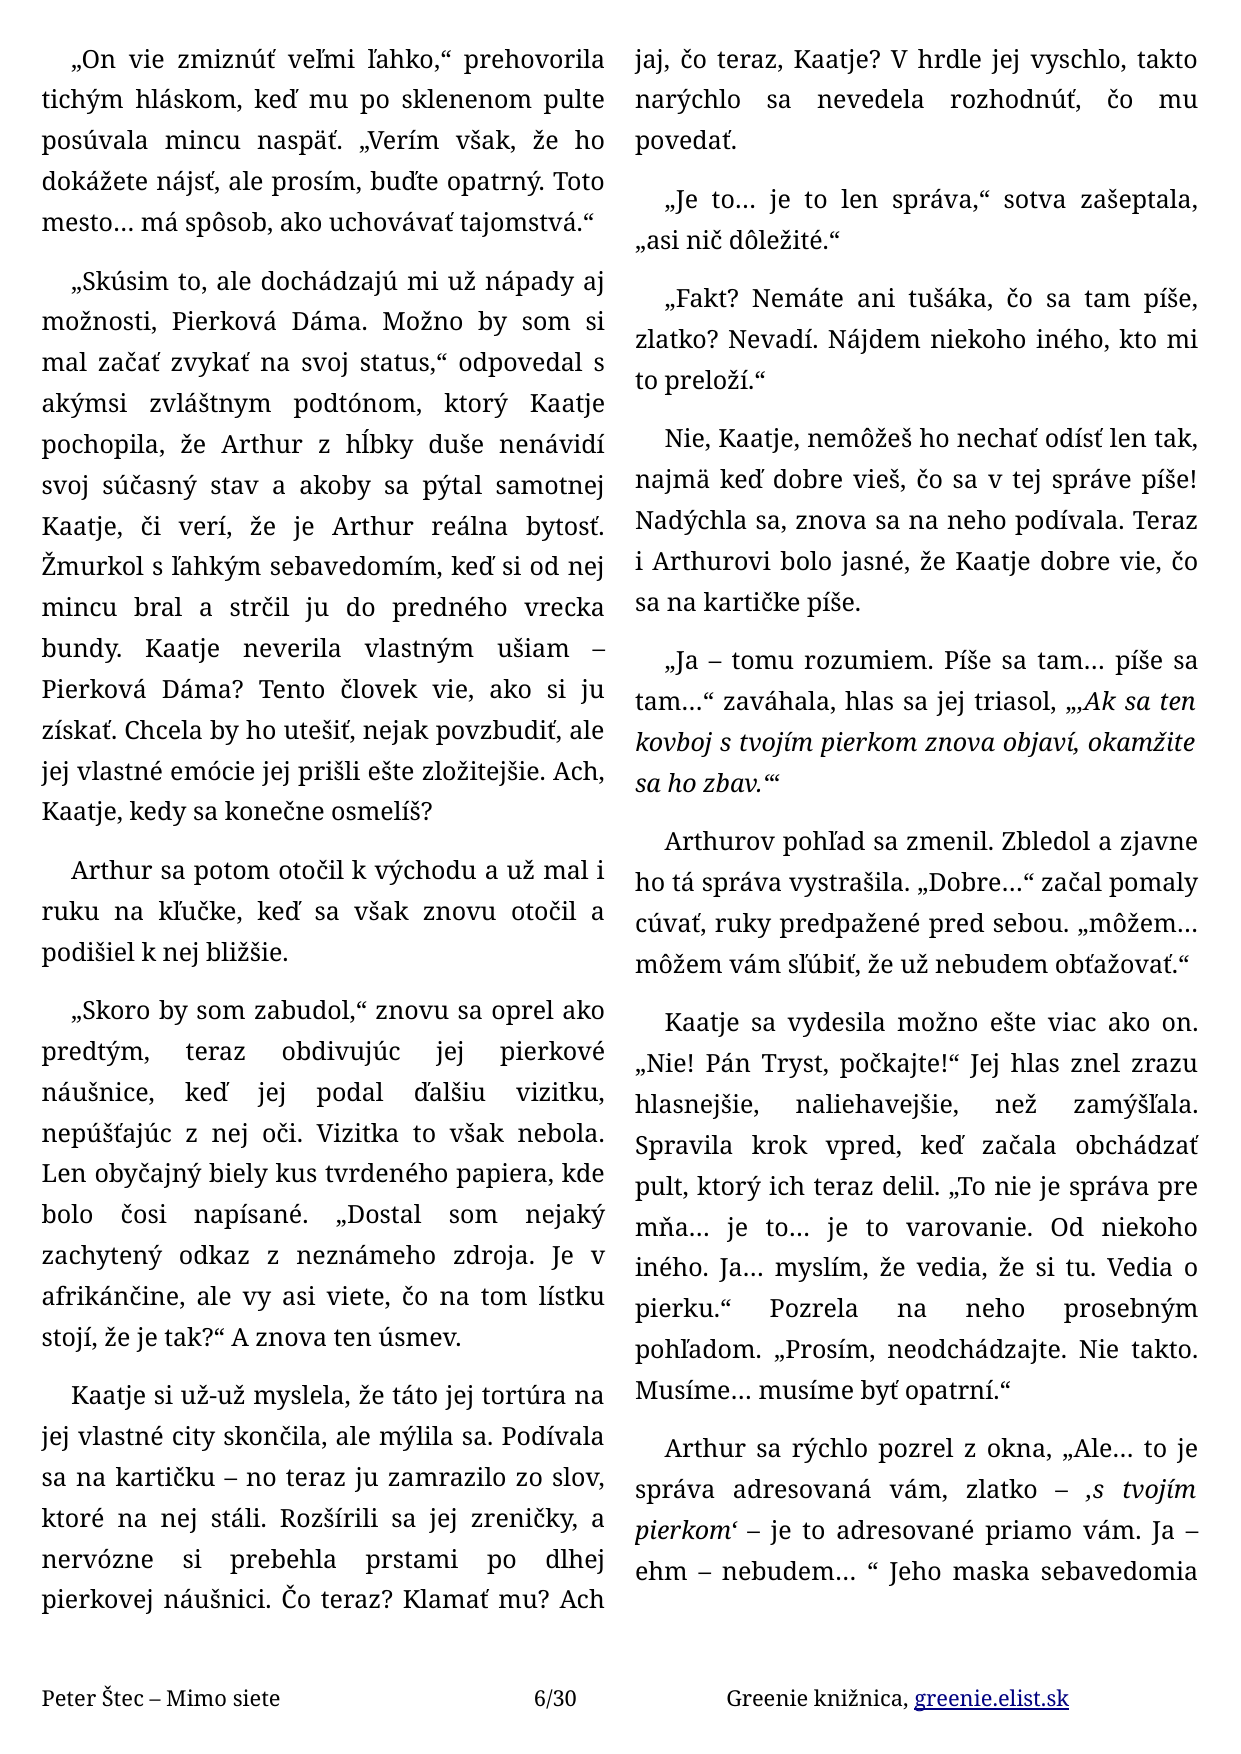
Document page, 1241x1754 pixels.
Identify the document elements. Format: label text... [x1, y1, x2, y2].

text „Fakt? Nemáte ani tušáka, čo sa tam píše, zlatko? Nevadí. Nájdem niekoho iného, kto mi to preloží.“ [635, 281, 1199, 397]
text Nie, Kaatje, nemôžeš ho nechať odísť len tak, najmä keď dobre vieš, čo sa v tej správe píše! Nadýchla sa, znova sa na neho podívala. Teraz i Arthurovi bolo jasné, že Kaatje dobre vie, čo sa na kartičke píše. [635, 421, 1199, 618]
text „Je to… je to len správa,“ sotva zašeptala, „asi nič dôležité.“ [635, 182, 1199, 256]
text Arthur sa potom otočil k východu a už mal i ruku na kľučke, keď sa však znovu otočil a podišiel k nej bližšie. [41, 853, 605, 968]
text Arthurov pohľad sa zmenil. Zbledol a zjavne ho tá správa vystrašila. „Dobre…“ začal pomaly cúvať, ruky predpažené pred sebou. „môžem… môžem vám sľúbiť, že už nebudem obťažovať.“ [635, 824, 1199, 981]
text Kaatje sa vydesila možno ešte viac ako on. „Nie! Pán Tryst, počkajte!“ Jej hlas znel zrazu hlasnejšie, naliehavejšie, než zamýšľala. Spravila krok vpred, keď začala obchádzať pult, ktorý ich teraz delil. „To nie je správa pre mňa… je to… je to varovanie. Od niekoho iného. Ja… myslím, že vedia, že si tu. Vedia o pierku.“ Pozrela na neho prosebným pohľadom. „Prosím, neodchádzajte. Nie takto. Musíme… musíme byť opatrní.“ [635, 1005, 1199, 1407]
text Kaatje si už-už myslela, že táto jej tortúra na jej vlastné city skončila, ale mýlila sa. Podívala sa na kartičku – no teraz ju zamrazilo zo slov, ktoré na nej stáli. Rozšírili sa jej zreničky, a nervózne si prebehla prstami po dlhej pierkovej náušnici. Čo teraz? Klamať mu? Ach [41, 1378, 605, 1616]
text „Skoro by som zabudol,“ znovu sa oprel ako predtým, teraz obdivujúc jej pierkové náušnice, keď jej podal ďalšiu vizitku, nepúšťajúc z nej oči. Vizitka to však nebola. Len obyčajný biely kus tvrdeného papiera, kde bolo čosi napísané. „Dostal som nejaký zachytený odkaz z neznámeho zdroja. Je v afrikánčine, ale vy asi viete, čo na tom lístku stojí, že je tak?“ A znova ten úsmev. [41, 993, 605, 1353]
text „On vie zmiznúť veľmi ľahko,“ prehovorila tichým hláskom, keď mu po sklenenom pulte posúvala mincu naspäť. „Verím však, že ho dokážete nájsť, ale prosím, buďte opatrný. Toto mesto… má spôsob, ako uchovávať tajomstvá.“ [41, 41, 605, 239]
text „Skúsim to, ale dochádzajú mi už nápady aj možnosti, Pierková Dáma. Možno by som si mal začať zvykať na svoj status,“ odpovedal s akýmsi zvláštnym podtónom, ktorý Kaatje pochopila, že Arthur z hĺbky duše nenávidí svoj súčasný stav a akoby sa pýtal samotnej Kaatje, či verí, že je Arthur reálna bytosť. Žmurkol s ľahkým sebavedomím, keď si od nej mincu bral a strčil ju do predného vrecka bundy. Kaatje neverila vlastným ušiam – Pierková Dáma? Tento človek vie, ako si ju získať. Chcela by ho utešiť, nejak povzbudiť, ale jej vlastné emócie jej prišli ešte zložitejšie. Ach, Kaatje, kedy sa konečne osmelíš? [41, 263, 605, 828]
text jaj, čo teraz, Kaatje? V hrdle jej vyschlo, takto narýchlo sa nevedela rozhodnúť, čo mu povedať. [635, 41, 1199, 157]
text „Ja – tomu rozumiem. Píše sa tam… píše sa tam…“ zaváhala, hlas sa jej triasol, „‚Ak sa ten kovboj s tvojím pierkom znova objaví, okamžite sa ho zbav.‘“ [635, 643, 1199, 799]
text Arthur sa rýchlo pozrel z okna, „Ale… to je správa adresovaná vám, zlatko – ‚s tvojím pierkom‘ – je to adresované priamo vám. Ja – ehm – nebudem… “ Jeho maska sebavedomia [635, 1431, 1199, 1588]
